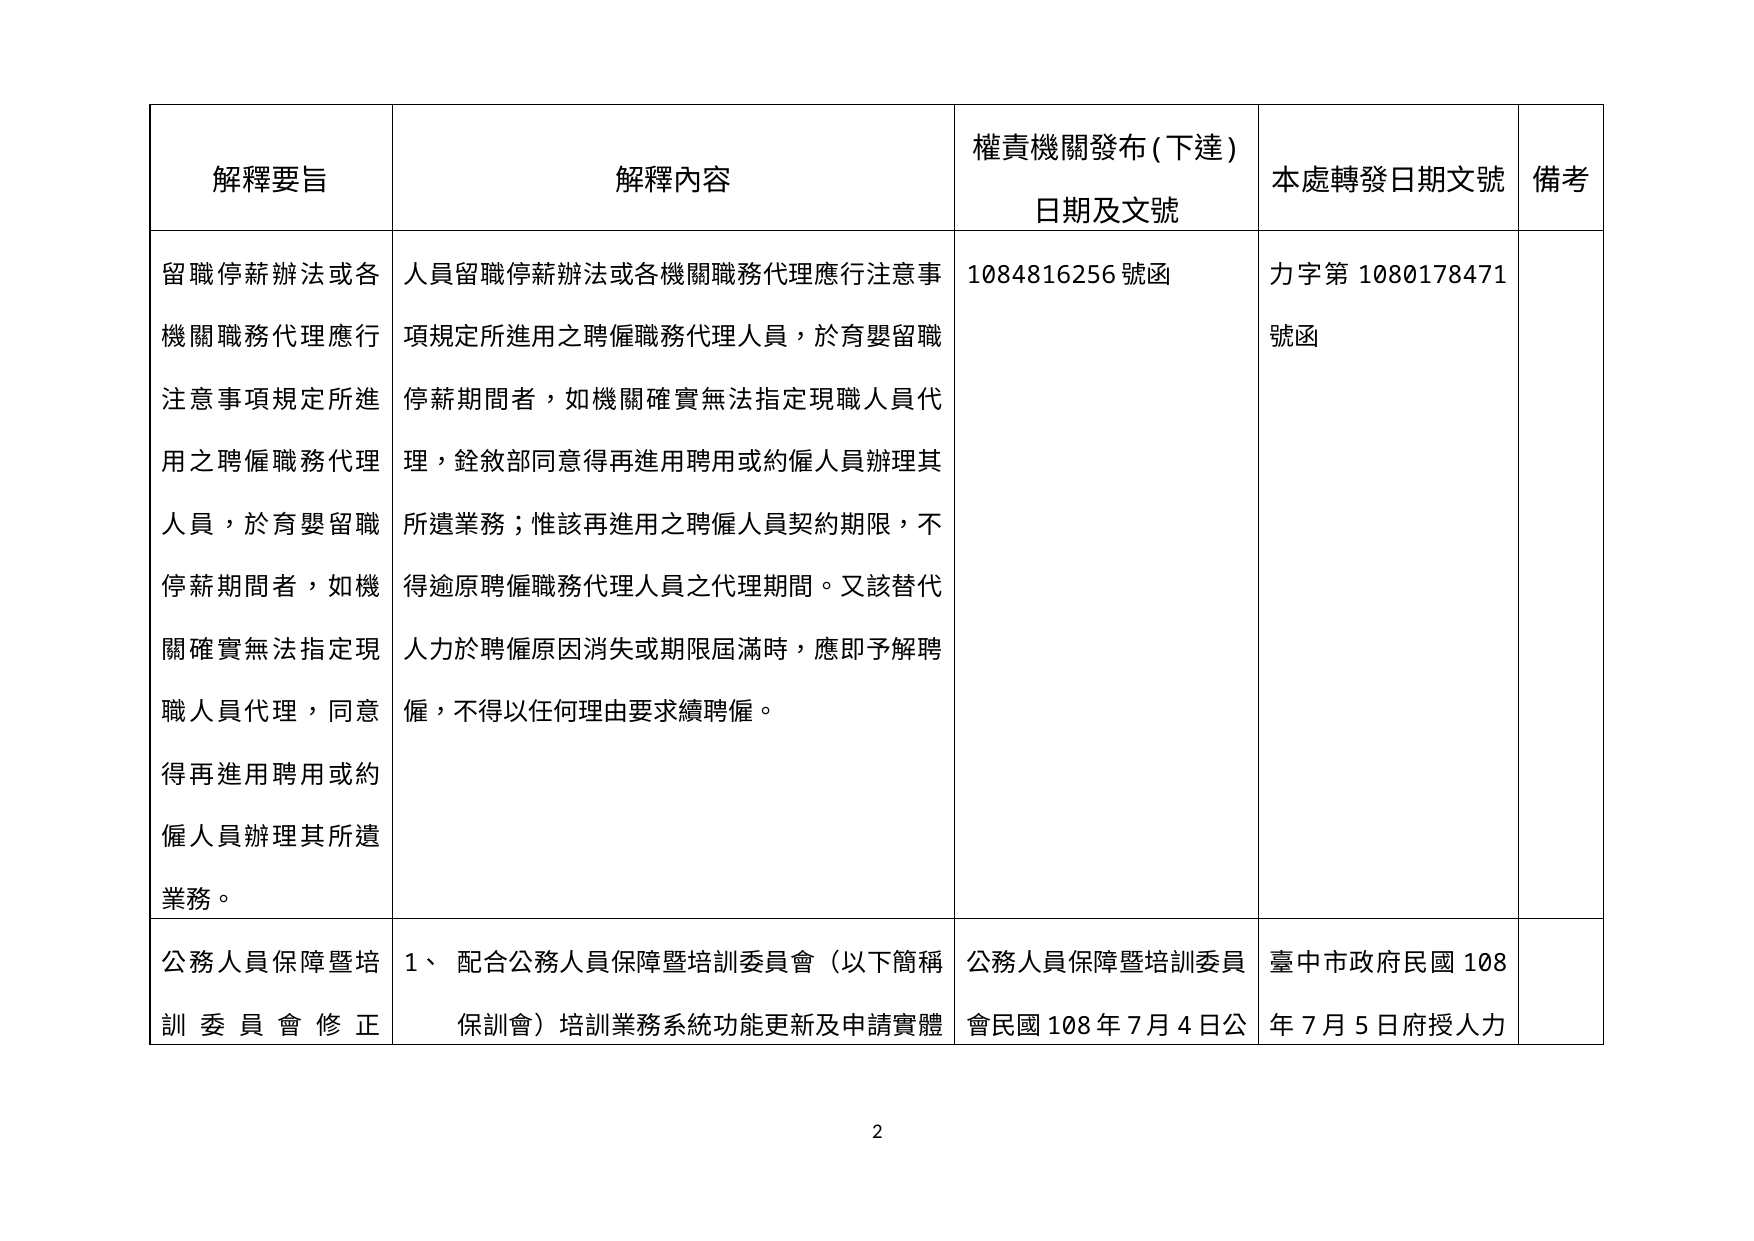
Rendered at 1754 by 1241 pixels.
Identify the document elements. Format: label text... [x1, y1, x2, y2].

table_cell 1084816256號函 [955, 231, 1258, 918]
table_cell 臺中市政府民國108年7月5日府授人力 [1259, 919, 1518, 1044]
table_cell 公務人員保障暨培訓委員會修正 [151, 919, 392, 1044]
table_cell 人員留職停薪辦法或各機關職務代理應行注意事項規定所進用之聘僱職務代理人員，於育嬰留職停薪期間者，如機關確實無法指定現職人員代理，銓敘部同意得再進用聘用或約僱人員辦理其所遺業務；惟該再進用之聘僱人員契約期限，不得逾原聘僱職務代理人員之代理期間。又該替代人力於聘僱原因消失或期限屆滿時，應即予解聘僱，不得以任何理由要求續聘僱。 [393, 231, 954, 918]
table_cell [1519, 919, 1603, 1044]
table_header 本處轉發日期文號 [1259, 105, 1518, 229]
table_cell 配合公務人員保障暨培訓委員會（以下簡稱保訓會）培訓業務系統功能更新及申請實體課程基礎訓練流程簡化，爰修正旨揭考試錄取人員訓練計畫第2點，明定由實務訓練機關（構）學校至保訓會全球資訊網，採線上報名方式參加基礎訓練；如有特殊原因致無法參加實體課程基礎訓練者，應函報國家文官學院轉陳保訓會同意後，始得改參加網路線上學習基礎訓練或予以免除基礎訓練。 旨揭考試錄取人員實體課程、網路線上學習基礎訓練作業規定，規範重點如下： 訓練對象。 訓練重點。 參訓方式。 實施訓練方式。 [393, 919, 954, 1044]
table_cell 留職停薪辦法或各機關職務代理應行注意事項規定所進用之聘僱職務代理人員，於育嬰留職停薪期間者，如機關確實無法指定現職人員代理，同意得再進用聘用或約僱人員辦理其所遺業務。 [151, 231, 392, 918]
table_header 權責機關發布(下達) 日期及文號 [955, 105, 1258, 229]
table_cell 公務人員保障暨培訓委員會民國108年7月4日公 [955, 919, 1258, 1044]
table_header 備考 [1519, 105, 1603, 229]
table_cell [1519, 231, 1603, 918]
table_cell 力字第1080178471號函 [1259, 231, 1518, 918]
table_header 解釋要旨 [151, 105, 392, 229]
table_header 解釋內容 [393, 105, 954, 229]
